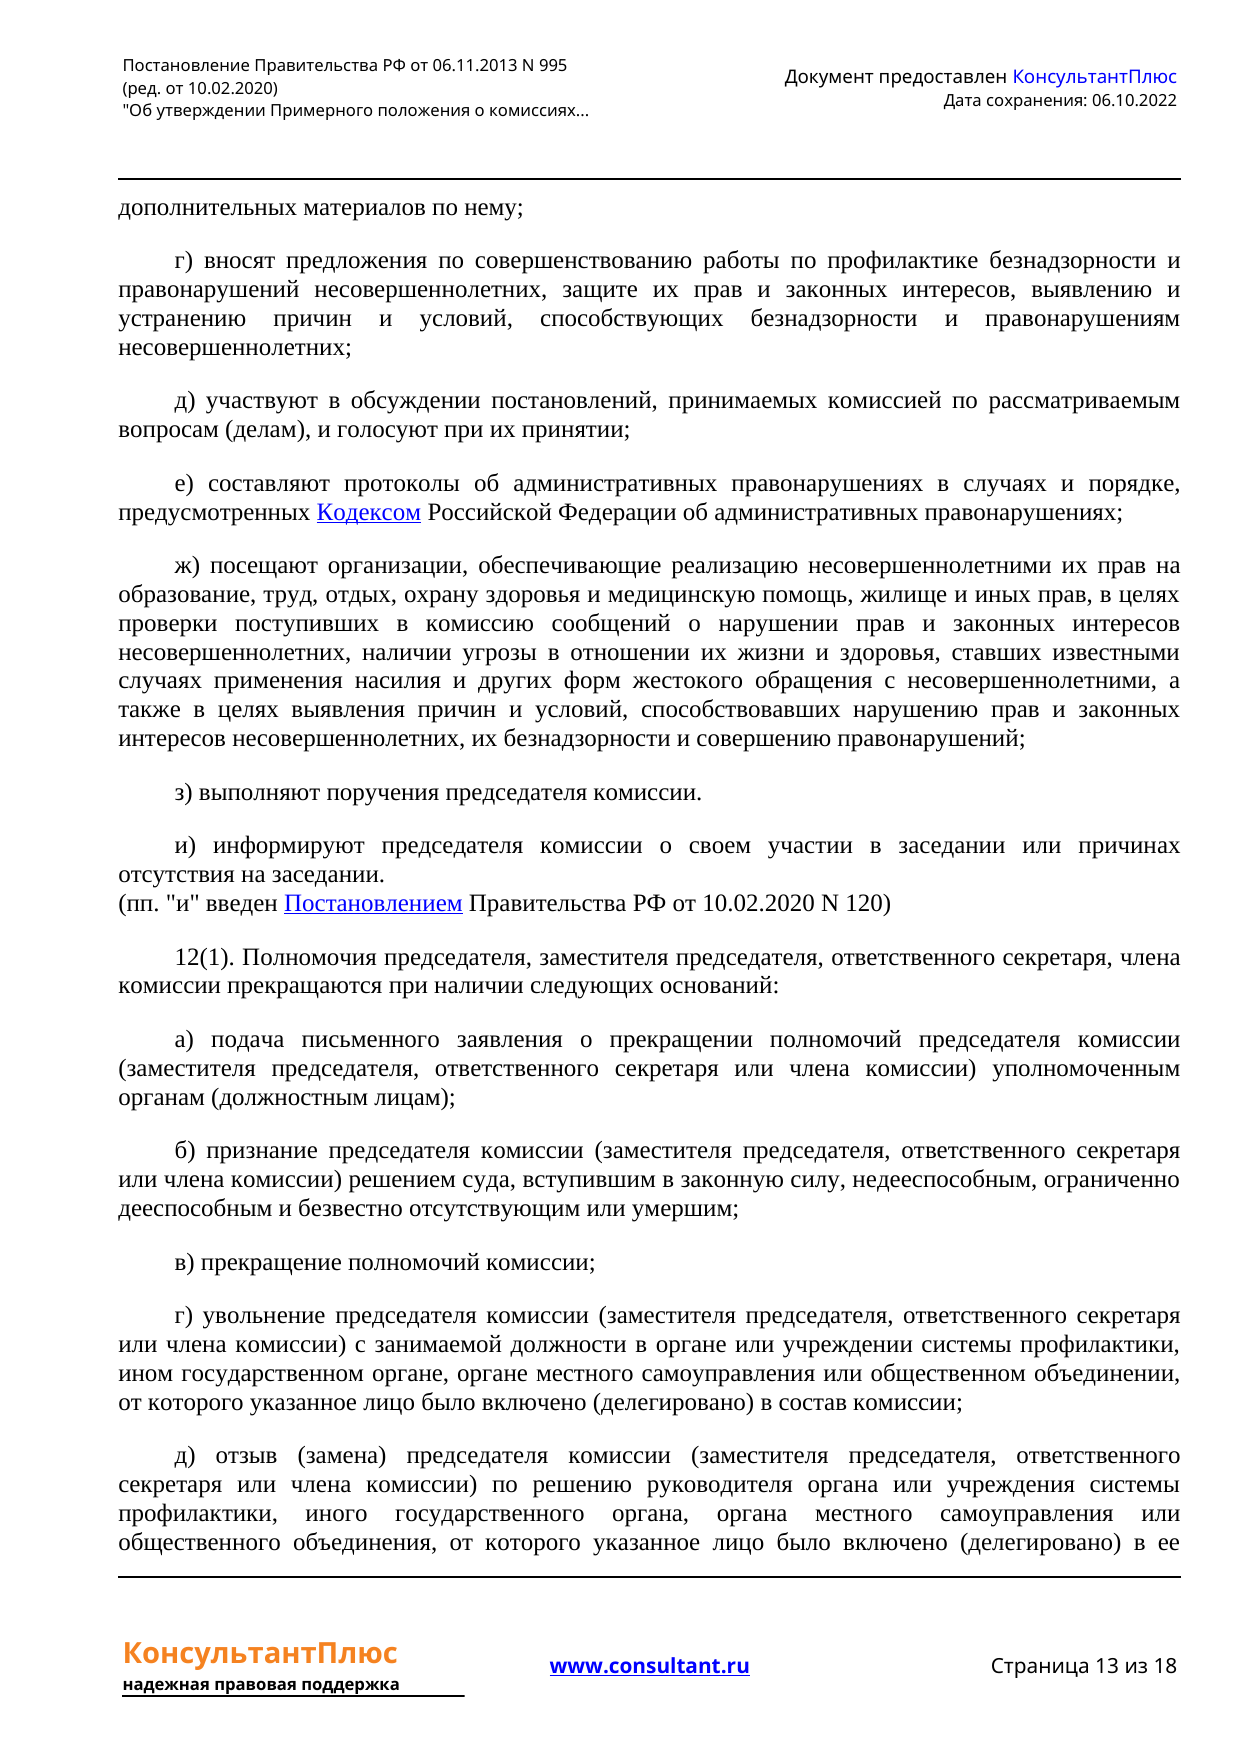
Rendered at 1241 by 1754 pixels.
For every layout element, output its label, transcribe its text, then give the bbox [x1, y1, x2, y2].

text г) увольнение председателя комиссии (заместителя председателя, ответственного секретаря или члена комиссии) с занимаемой должности в органе или учреждении системы профилактики, ином государственном органе, органе местного самоуправления или общественном объединении, от которого указанное лицо было включено (делегировано) в состав комиссии; [118, 1301, 1181, 1416]
text д) участвуют в обсуждении постановлений, принимаемых комиссией по рассматриваемым вопросам (делам), и голосуют при их принятии; [118, 386, 1181, 443]
text дополнительных материалов по нему; [118, 192, 1181, 221]
text а) подача письменного заявления о прекращении полномочий председателя комиссии (заместителя председателя, ответственного секретаря или члена комиссии) уполномоченным органам (должностным лицам); [118, 1024, 1181, 1111]
text б) признание председателя комиссии (заместителя председателя, ответственного секретаря или члена комиссии) решением суда, вступившим в законную силу, недееспособным, ограниченно дееспособным и безвестно отсутствующим или умершим; [118, 1136, 1181, 1222]
text в) прекращение полномочий комиссии; [118, 1247, 1181, 1276]
text и) информируют председателя комиссии о своем участии в заседании или причинах отсутствия на заседании. [118, 831, 1181, 888]
text г) вносят предложения по совершенствованию работы по профилактике безнадзорности и правонарушений несовершеннолетних, защите их прав и законных интересов, выявлению и устранению причин и условий, способствующих безнадзорности и правонарушениям несовершеннолетних; [118, 246, 1181, 361]
text з) выполняют поручения председателя комиссии. [118, 777, 1181, 806]
text д) отзыв (замена) председателя комиссии (заместителя председателя, ответственного секретаря или члена комиссии) по решению руководителя органа или учреждения системы профилактики, иного государственного органа, органа местного самоуправления или общественного объединения, от которого указанное лицо было включено (делегировано) в ее [118, 1441, 1181, 1556]
text е) составляют протоколы об административных правонарушениях в случаях и порядке, предусмотренных Кодексом Российской Федерации об административных правонарушениях; [118, 468, 1181, 526]
text 12(1). Полномочия председателя, заместителя председателя, ответственного секретаря, члена комиссии прекращаются при наличии следующих оснований: [118, 942, 1181, 999]
text ж) посещают организации, обеспечивающие реализацию несовершеннолетними их прав на образование, труд, отдых, охрану здоровья и медицинскую помощь, жилище и иных прав, в целях проверки поступивших в комиссию сообщений о нарушении прав и законных интересов несовершеннолетних, наличии угрозы в отношении их жизни и здоровья, ставших известными случаях применения насилия и других форм жестокого обращения с несовершеннолетними, а также в целях выявления причин и условий, способствовавших нарушению прав и законных интересов несовершеннолетних, их безнадзорности и совершению правонарушений; [118, 551, 1181, 752]
text (пп. "и" введен Постановлением Правительства РФ от 10.02.2020 N 120) [118, 888, 1181, 917]
